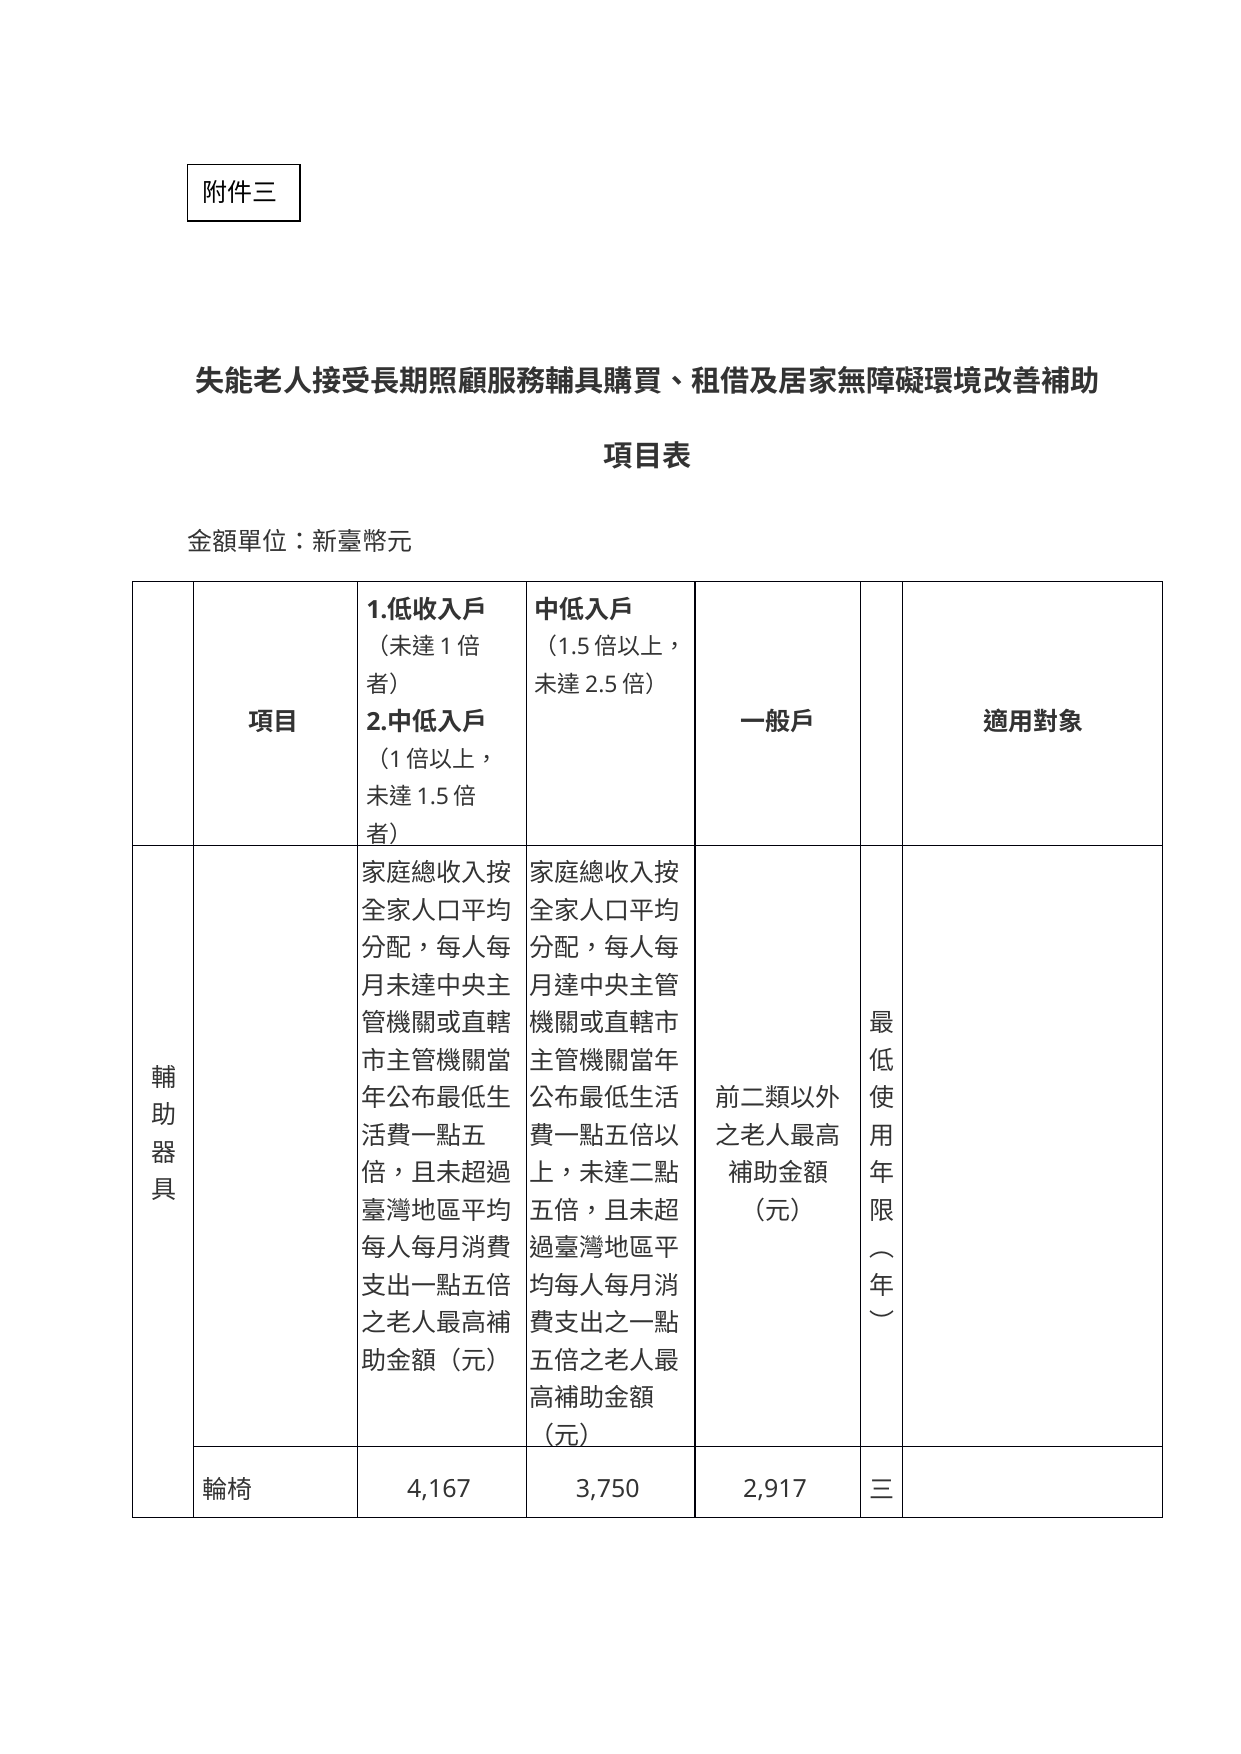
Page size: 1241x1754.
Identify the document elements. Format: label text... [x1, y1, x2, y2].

table_cell 2,917 [696, 1447, 860, 1517]
text 附件三 [202, 172, 285, 208]
table_header 中低入戶 （1.5倍以上，未達2.5倍） [527, 582, 694, 845]
table_cell 家庭總收入按全家人口平均分配，每人每月達中央主管機關或直轄市主管機關當年公布最低生活費一點五倍以上，未達二點五倍，且未超過臺灣地區平均每人每月消費支出之一點五倍之老人最高補助金額（元） [527, 846, 694, 1446]
text 失能老人接受長期照顧服務輔具購買、租借及居家無障礙環境改善補助項目表 [187, 335, 1107, 485]
table_cell [194, 846, 357, 1446]
text 金額單位：新臺幣元 [187, 514, 1107, 552]
table_header 一般戶 [696, 582, 860, 845]
table_cell 家庭總收入按全家人口平均分配，每人每月未達中央主管機關或直轄市主管機關當年公布最低生活費一點五倍，且未超過臺灣地區平均每人每月消費支出一點五倍之老人最高補助金額（元） [358, 846, 526, 1446]
table_header 1.低收入戶 （未達1倍者） 2.中低入戶 （1倍以上，未達1.5倍者） [358, 582, 526, 845]
table_cell 三 [861, 1447, 902, 1517]
table_header 適用對象 [903, 582, 1162, 845]
table_cell 4,167 [358, 1447, 526, 1517]
table_cell 3,750 [527, 1447, 694, 1517]
table_cell 輪椅 [194, 1447, 357, 1517]
table_cell 最低 使 用 年 限 ︵ 年 ︶ [861, 846, 902, 1446]
table_cell 輔助 器 具 [133, 846, 193, 1517]
table_cell [903, 1447, 1162, 1517]
table_cell [903, 846, 1162, 1446]
table_header 項目 [194, 582, 357, 845]
table_header [133, 582, 193, 845]
table_header [861, 582, 902, 845]
table_cell 前二類以外之老人最高補助金額（元） [696, 846, 860, 1446]
